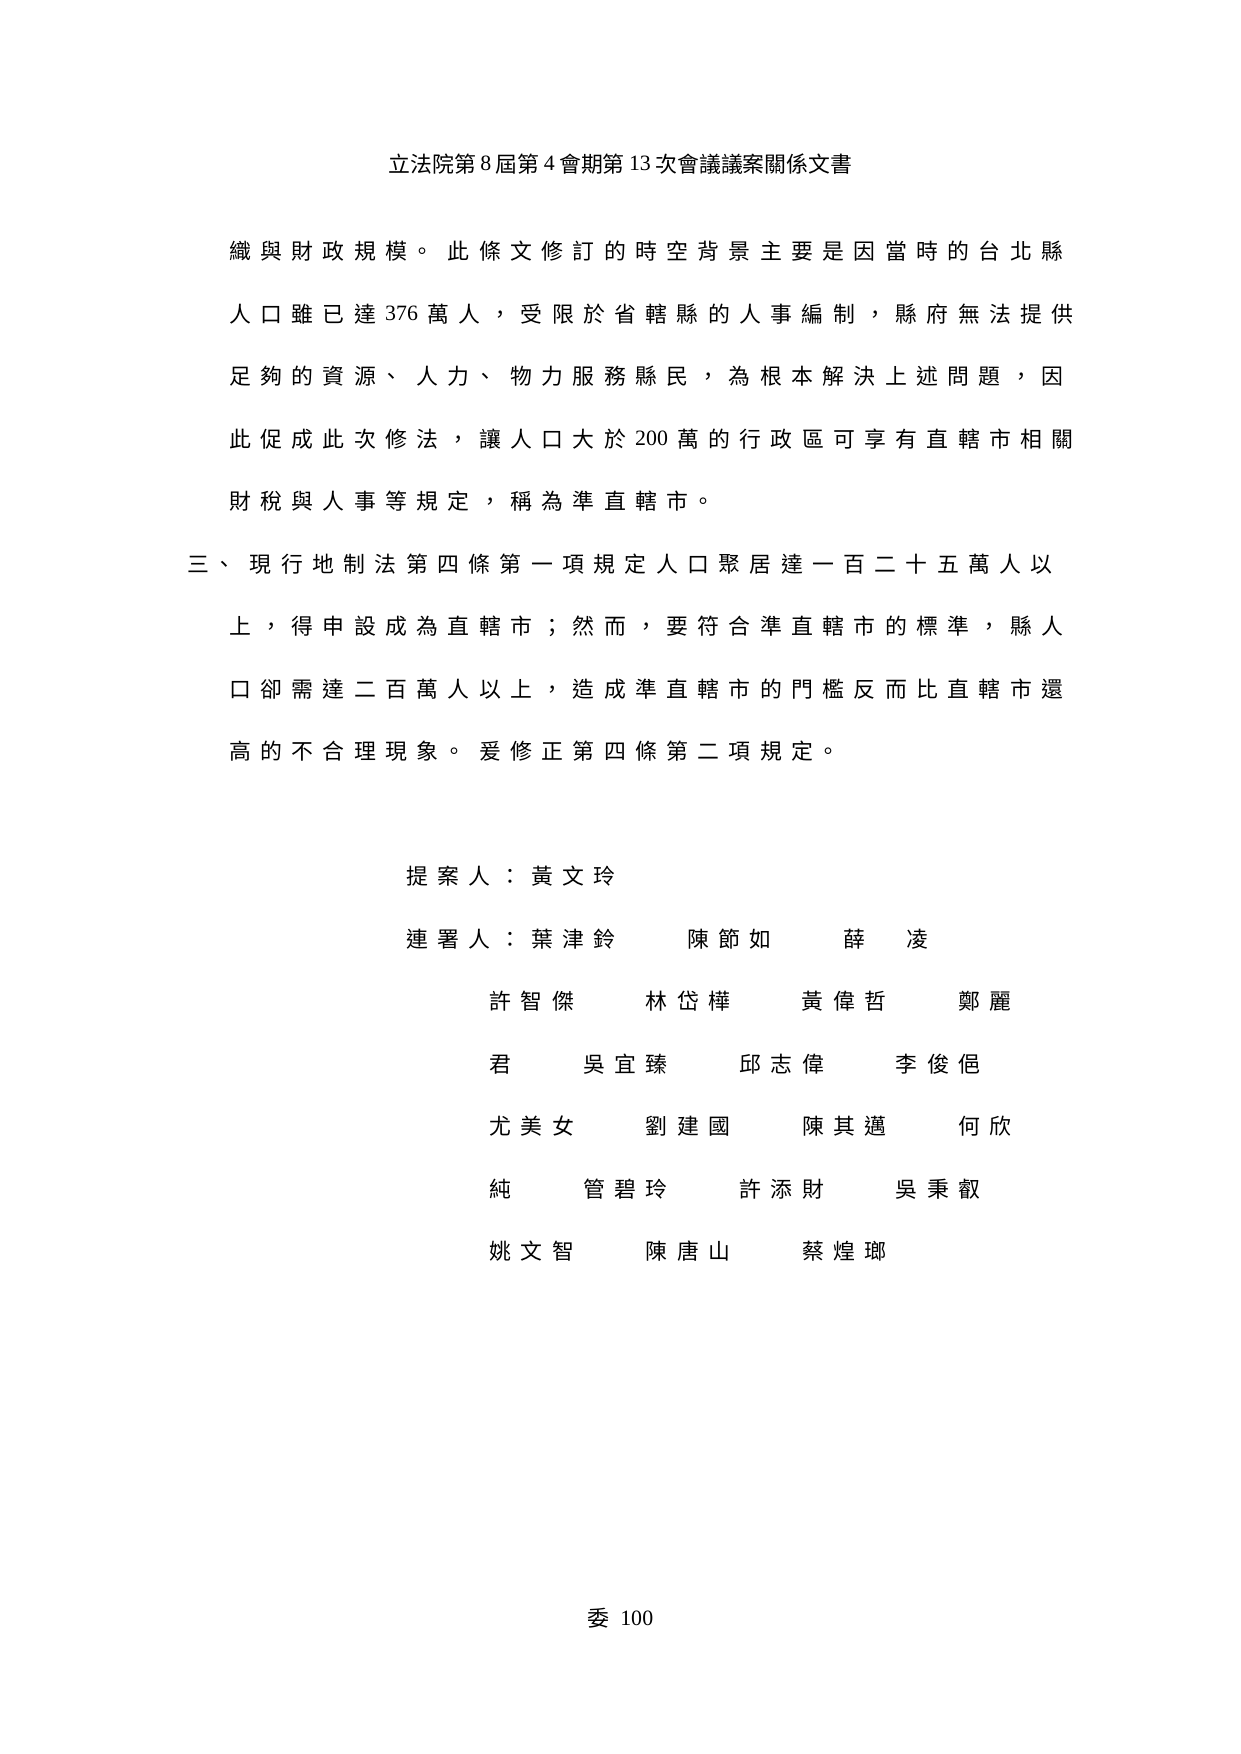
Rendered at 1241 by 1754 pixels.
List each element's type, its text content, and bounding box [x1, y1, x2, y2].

text 提案人：黃文玲 [393, 844, 1023, 906]
text 三、現行地制法第四條第一項規定人口聚居達一百二十五萬人以上，得申設成為直轄市；然而，要符合準直轄市的標準，縣人口卻需達二百萬人以上，造成準直轄市的門檻反而比直轄市還高的不合理現象。爰修正第四條第二項規定。 [173, 531, 1089, 781]
text 織與財政規模。此條文修訂的時空背景主要是因當時的台北縣人口雖已達376萬人，受限於省轄縣的人事編制，縣府無法提供足夠的資源、人力、物力服務縣民，為根本解決上述問題，因此促成此次修法，讓人口大於200萬的行政區可享有直轄市相關財稅與人事等規定，稱為準直轄市。 [173, 219, 1089, 531]
text 連署人：葉津鈴 陳節如 薛 凌 許智傑 林岱樺 黃偉哲 鄭麗君 吳宜臻 邱志偉 李俊俋 尤美女 劉建國 陳其邁 何欣純 管碧玲 許添財 吳秉叡 姚文智 陳唐山 蔡煌瑯 [393, 906, 1023, 1281]
